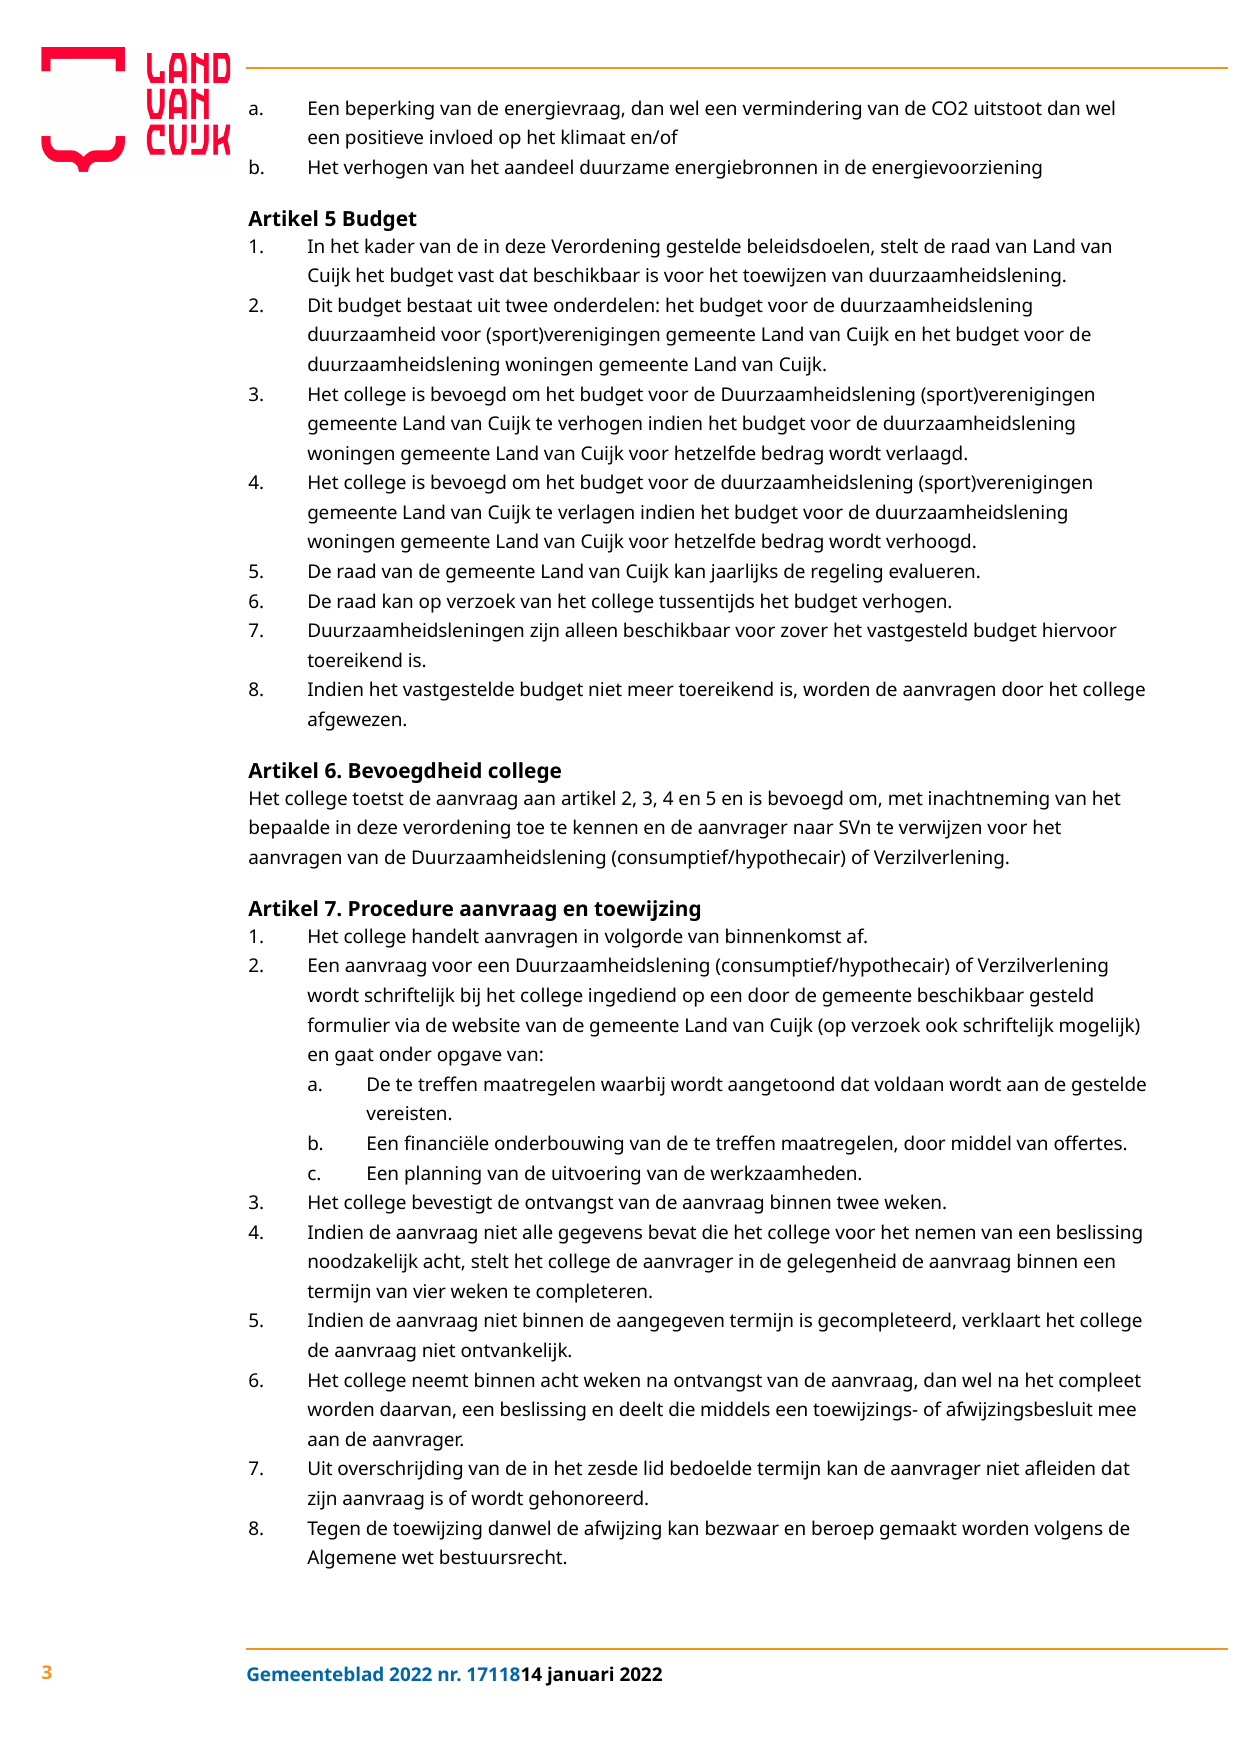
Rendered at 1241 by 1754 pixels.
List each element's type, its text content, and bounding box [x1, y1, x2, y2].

list Een financiële onderbouwing van de te treffen maatregelen, door middel van offertes. [307, 1130, 1152, 1156]
text Artikel 5 Budget [248, 204, 1152, 233]
list Het college is bevoegd om het budget voor de duurzaamheidslening (sport)verenigingen gemeente Land van Cuijk te verlagen indien het budget voor de duurzaamheidslening woningen gemeente Land van Cuijk voor hetzelfde bedrag wordt verhoogd. [248, 469, 1152, 554]
list Het college bevestigt de ontvangst van de aanvraag binnen twee weken. [248, 1189, 1152, 1215]
list Het college handelt aanvragen in volgorde van binnenkomst af. [248, 923, 1152, 949]
list De raad van de gemeente Land van Cuijk kan jaarlijks de regeling evalueren. [248, 558, 1152, 584]
list Indien het vastgestelde budget niet meer toereikend is, worden de aanvragen door het college afgewezen. [248, 677, 1152, 732]
list De raad kan op verzoek van het college tussentijds het budget verhogen. [248, 588, 1152, 613]
list Dit budget bestaat uit twee onderdelen: het budget voor de duurzaamheidslening duurzaamheid voor (sport)verenigingen gemeente Land van Cuijk en het budget voor de duurzaamheidslening woningen gemeente Land van Cuijk. [248, 292, 1152, 377]
list Een planning van de uitvoering van de werkzaamheden. [307, 1160, 1152, 1185]
list Het college neemt binnen acht weken na ontvangst van de aanvraag, dan wel na het compleet worden daarvan, een beslissing en deelt die middels een toewijzings- of afwijzingsbesluit mee aan de aanvrager. [248, 1367, 1152, 1452]
list Duurzaamheidsleningen zijn alleen beschikbaar voor zover het vastgesteld budget hiervoor toereikend is. [248, 617, 1152, 673]
list Tegen de toewijzing danwel de afwijzing kan bezwaar en beroep gemaakt worden volgens de Algemene wet bestuursrecht. [248, 1515, 1152, 1570]
text Artikel 7. Procedure aanvraag en toewijzing [248, 894, 1152, 923]
list Het verhogen van het aandeel duurzame energiebronnen in de energievoorziening [248, 154, 1152, 180]
text Het college toetst de aanvraag aan artikel 2, 3, 4 en 5 en is bevoegd om, met inachtneming van het bepaalde in deze verordening toe te kennen en de aanvrager naar SVn te verwijzen voor het aanvragen van de Duurzaamheidslening (consumptief/hypothecair) of Verzilverlening. [248, 785, 1152, 870]
list Uit overschrijding van de in het zesde lid bedoelde termijn kan de aanvrager niet afleiden dat zijn aanvraag is of wordt gehonoreerd. [248, 1456, 1152, 1511]
list Een aanvraag voor een Duurzaamheidslening (consumptief/hypothecair) of Verzilverlening wordt schriftelijk bij het college ingediend op een door de gemeente beschikbaar gesteld formulier via de website van de gemeente Land van Cuijk (op verzoek ook schriftelijk mogelijk) en gaat onder opgave van: [248, 953, 1152, 1067]
list Een beperking van de energievraag, dan wel een vermindering van de CO2 uitstoot dan wel een positieve invloed op het klimaat en/of [248, 95, 1152, 150]
list In het kader van de in deze Verordening gestelde beleidsdoelen, stelt de raad van Land van Cuijk het budget vast dat beschikbaar is voor het toewijzen van duurzaamheidslening. [248, 233, 1152, 288]
text Artikel 6. Bevoegdheid college [248, 757, 1152, 785]
picture [41, 47, 231, 172]
list De te treffen maatregelen waarbij wordt aangetoond dat voldaan wordt aan de gestelde vereisten. [307, 1071, 1152, 1126]
list Indien de aanvraag niet binnen de aangegeven termijn is gecompleteerd, verklaart het college de aanvraag niet ontvankelijk. [248, 1308, 1152, 1363]
list Het college is bevoegd om het budget voor de Duurzaamheidslening (sport)verenigingen gemeente Land van Cuijk te verhogen indien het budget voor de duurzaamheidslening woningen gemeente Land van Cuijk voor hetzelfde bedrag wordt verlaagd. [248, 381, 1152, 466]
list Indien de aanvraag niet alle gegevens bevat die het college voor het nemen van een beslissing noodzakelijk acht, stelt het college de aanvrager in de gelegenheid de aanvraag binnen een termijn van vier weken te completeren. [248, 1219, 1152, 1304]
